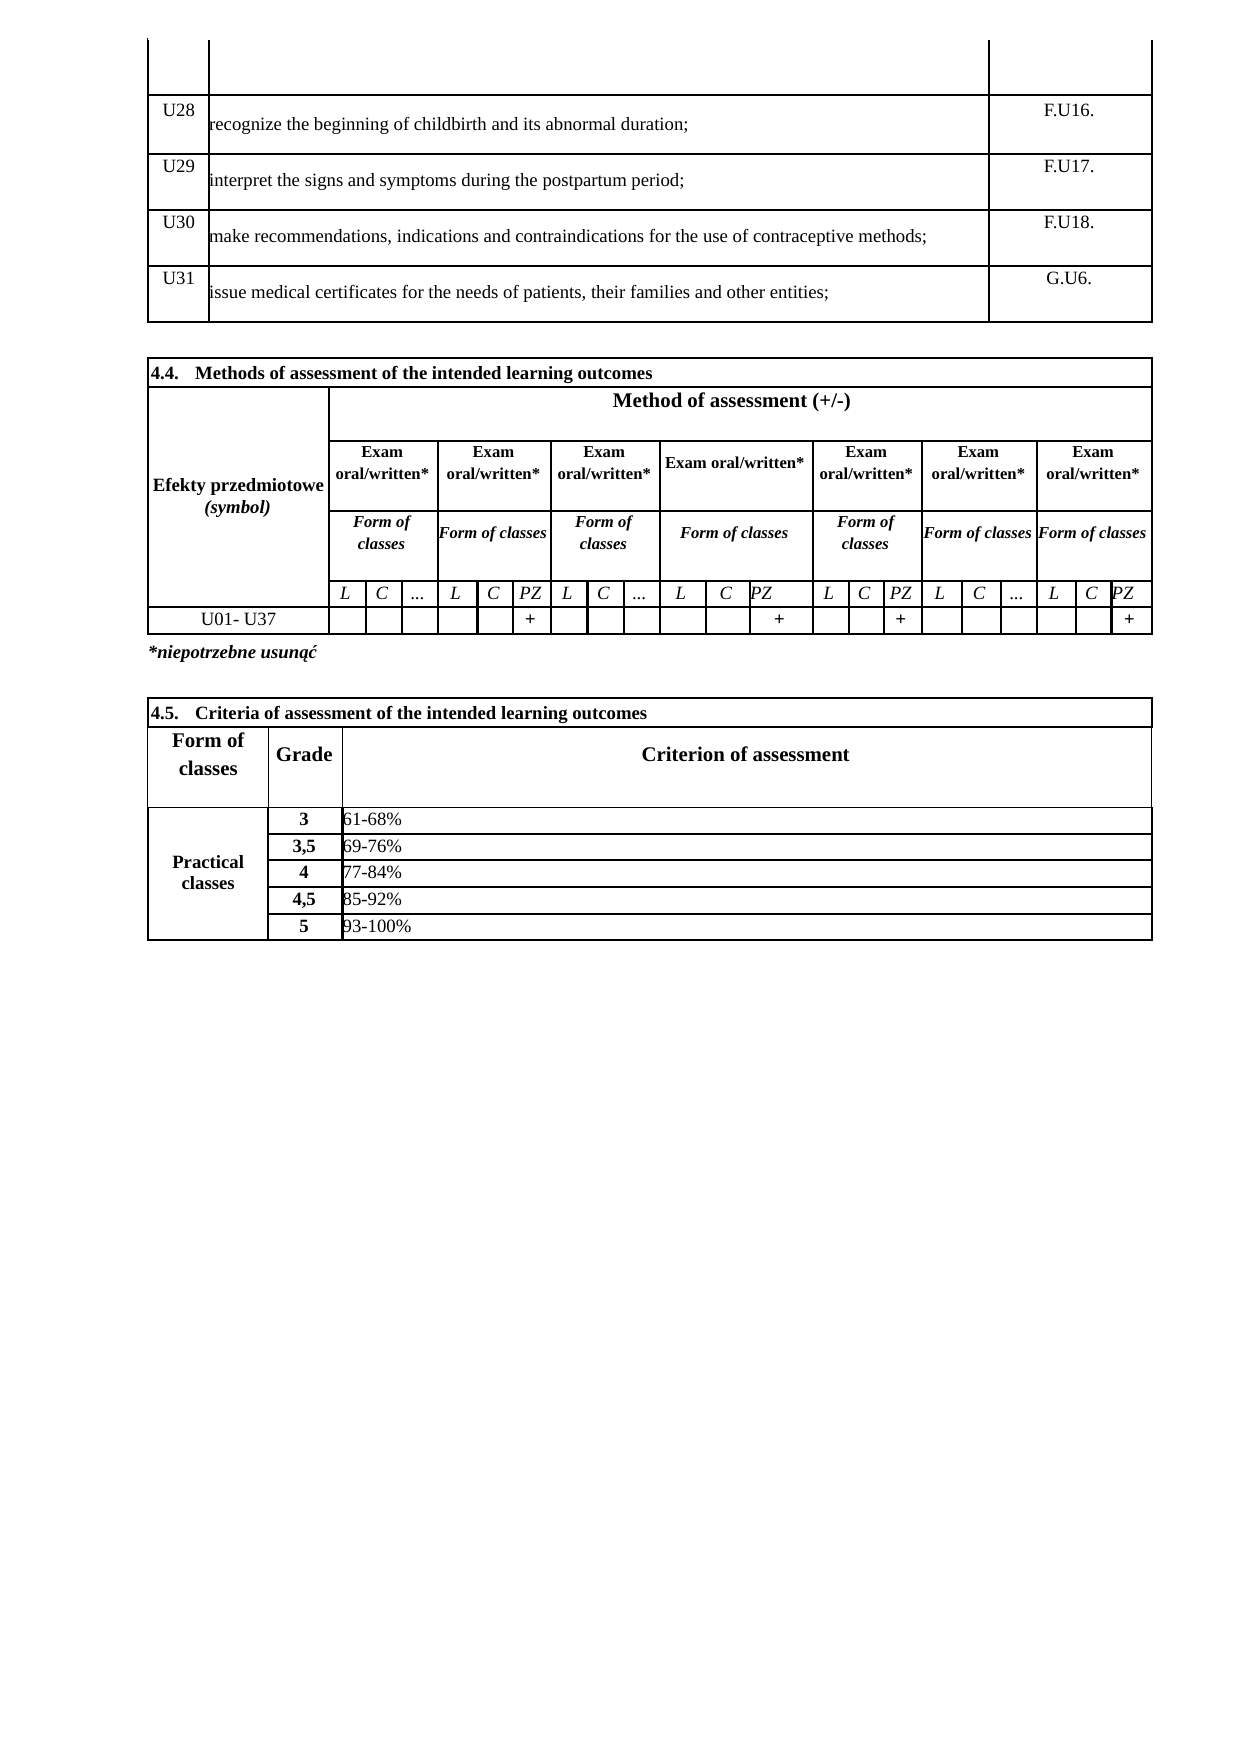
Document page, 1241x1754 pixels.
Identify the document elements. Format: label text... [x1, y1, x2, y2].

table_cell [707, 608, 749, 633]
table_cell U28 [149, 96, 208, 152]
table_cell 85-92% [344, 888, 1151, 912]
table_cell G.U6. [990, 267, 1151, 321]
table_cell U29 [149, 155, 208, 208]
table_cell L [923, 582, 961, 606]
table_cell C [707, 582, 749, 606]
table_cell [850, 608, 883, 633]
table_cell 77-84% [344, 861, 1151, 886]
table_cell + [1113, 608, 1151, 633]
table_cell ... [1002, 582, 1036, 606]
table_cell Exam oral/written* [923, 442, 1036, 510]
table_cell [661, 608, 705, 633]
table_cell + [885, 608, 921, 633]
table_cell [330, 608, 365, 633]
table_cell [990, 40, 1151, 93]
table_cell make recommendations, indications and contraindications for the use of contraceptive methods; [210, 211, 988, 264]
table_cell [210, 40, 988, 93]
table_cell F.U17. [990, 155, 1151, 208]
table_cell Form of classes [148, 728, 268, 807]
table_cell ... [403, 582, 437, 606]
table_cell + [514, 608, 550, 633]
table_cell Form of classes [552, 512, 659, 579]
table_cell Criterion of assessment [343, 728, 1151, 807]
table_cell PZ [514, 582, 550, 606]
table_cell [589, 608, 623, 633]
table_cell + [751, 608, 812, 633]
table_cell 4,5 [269, 888, 341, 912]
table_cell C [589, 582, 623, 606]
table_cell F.U16. [990, 96, 1151, 152]
table_cell F.U18. [990, 211, 1151, 264]
table_cell Exam oral/written* [814, 442, 921, 510]
table_cell Exam oral/written* [330, 442, 437, 510]
table_cell 3,5 [269, 835, 341, 859]
table_cell [814, 608, 848, 633]
table_header 4.5. Criteria of assessment of the intended learning outcomes [149, 699, 1151, 726]
table_cell C [479, 582, 512, 606]
table_cell [552, 608, 586, 633]
table_cell ... [625, 582, 659, 606]
table_cell Efekty przedmiotowe (symbol) [149, 388, 328, 606]
table_cell U01- U37 [149, 608, 328, 633]
table_cell Exam oral/written* [661, 442, 812, 510]
table_cell L [330, 582, 365, 606]
table_cell [1038, 608, 1075, 633]
table_cell 61-68% [344, 808, 1151, 833]
table_cell C [963, 582, 1000, 606]
table_cell [403, 608, 437, 633]
table_cell L [1038, 582, 1075, 606]
table_cell L [439, 582, 476, 606]
table_cell C [367, 582, 401, 606]
table_cell PZ [1113, 582, 1151, 606]
table_cell issue medical certificates for the needs of patients, their families and other entities; [210, 267, 988, 321]
table_cell Form of classes [439, 512, 550, 579]
table_cell L [552, 582, 586, 606]
table_cell 69-76% [344, 835, 1151, 859]
table_cell PZ [885, 582, 921, 606]
table_cell PZ [751, 582, 812, 606]
table_cell U30 [149, 211, 208, 264]
table_cell 5 [269, 915, 341, 939]
text *niepotrzebne usunąć [148, 641, 1090, 663]
table_cell 93-100% [344, 915, 1151, 939]
table_cell [1077, 608, 1110, 633]
table_cell Form of classes [330, 512, 437, 579]
table_header 4.4. Methods of assessment of the intended learning outcomes [149, 359, 1151, 386]
table_cell Exam oral/written* [1038, 442, 1151, 510]
table_cell [149, 40, 208, 93]
table_cell [367, 608, 401, 633]
table_cell [963, 608, 1000, 633]
table_cell U31 [149, 267, 208, 321]
table_cell Exam oral/written* [439, 442, 550, 510]
table_cell [439, 608, 476, 633]
table_cell interpret the signs and symptoms during the postpartum period; [210, 155, 988, 208]
table_cell [625, 608, 659, 633]
table_cell Method of assessment (+/-) [330, 388, 1151, 440]
table_cell Grade [269, 728, 342, 807]
table_cell 3 [269, 808, 341, 833]
table_cell L [814, 582, 848, 606]
table_cell [923, 608, 961, 633]
table_cell Form of classes [923, 512, 1036, 579]
table_cell Form of classes [1038, 512, 1151, 579]
table_cell L [661, 582, 705, 606]
table_cell 4 [269, 861, 341, 886]
table_cell C [850, 582, 883, 606]
table_cell Form of classes [814, 512, 921, 579]
table_cell [479, 608, 512, 633]
table_cell C [1077, 582, 1110, 606]
table_cell Form of classes [661, 512, 812, 579]
table_cell recognize the beginning of childbirth and its abnormal duration; [210, 96, 988, 152]
table_cell Exam oral/written* [552, 442, 659, 510]
table_cell Practical classes [149, 808, 267, 939]
table_cell [1002, 608, 1036, 633]
